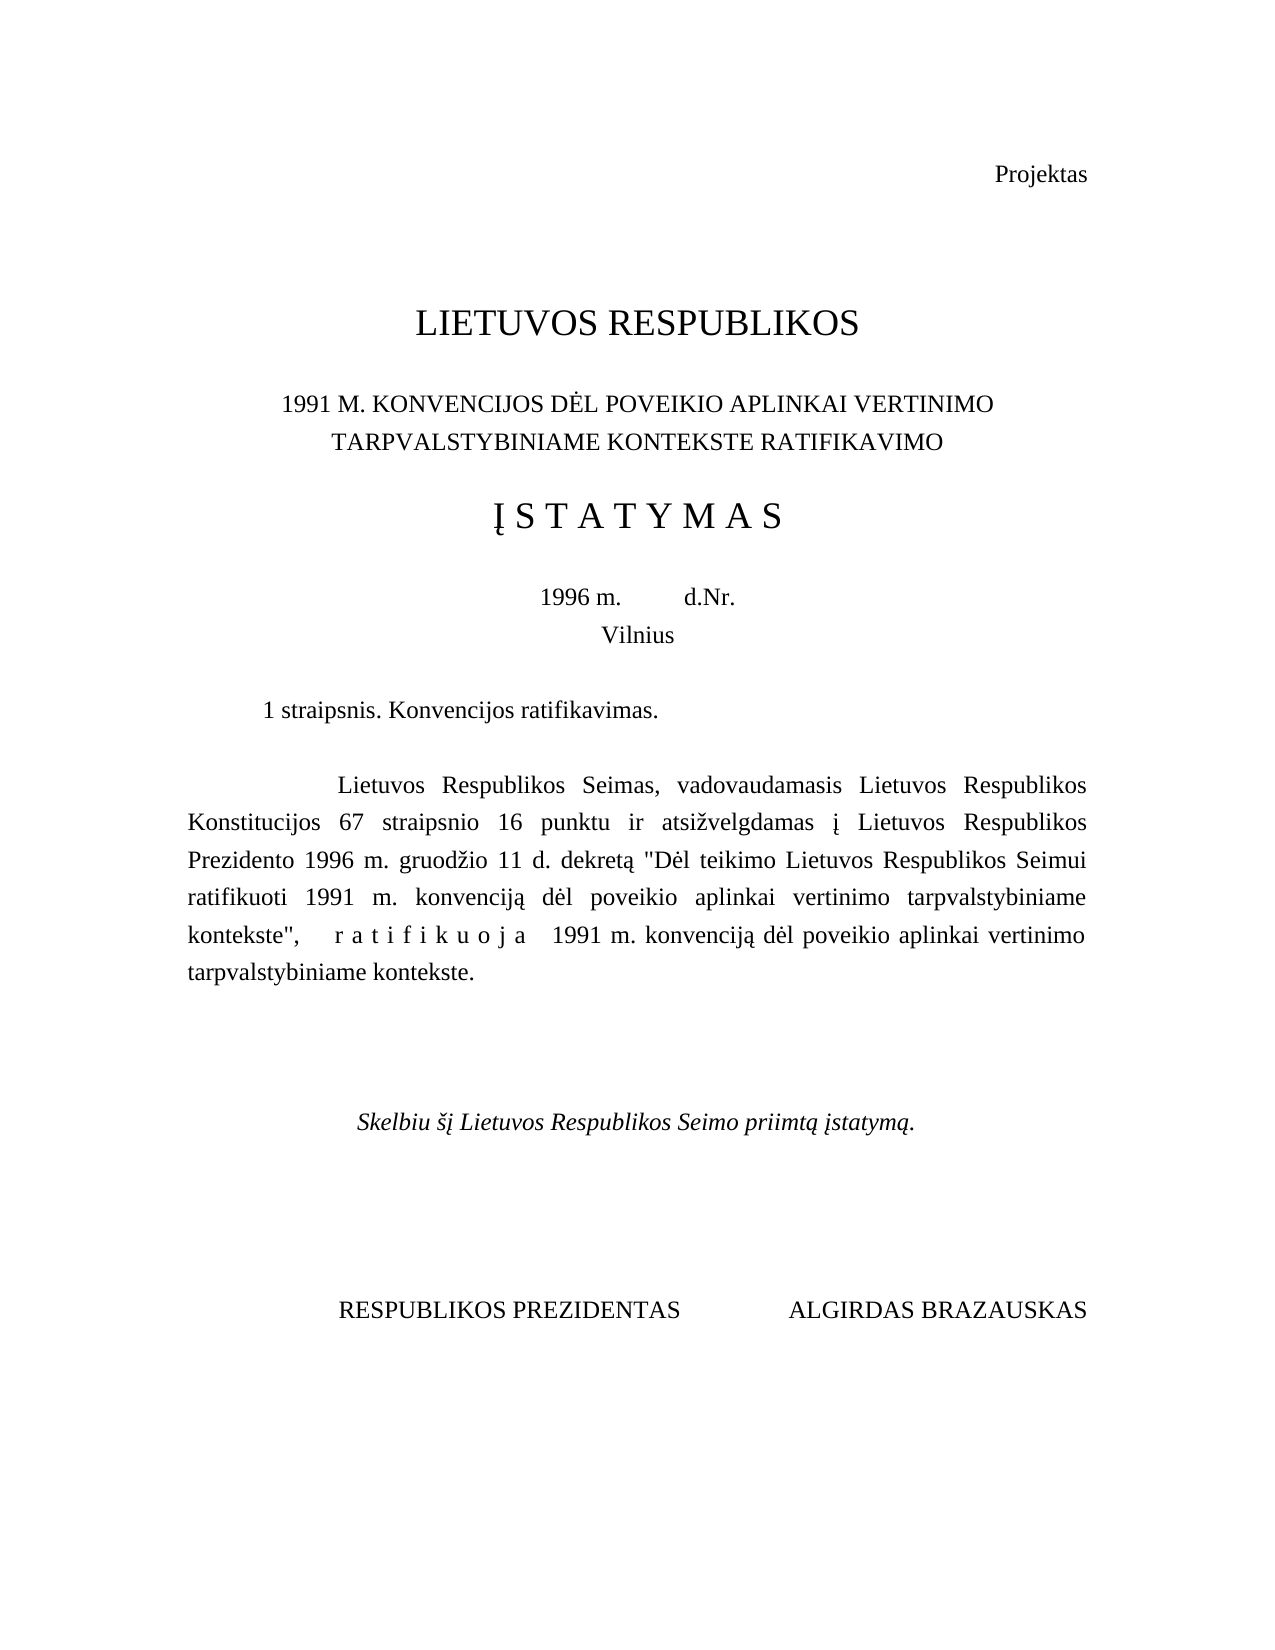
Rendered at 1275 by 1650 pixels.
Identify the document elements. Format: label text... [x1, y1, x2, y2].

text Vilnius [187, 611, 1087, 649]
text Skelbiu šį Lietuvos Respublikos Seimo priimtą įstatymą. [187, 1099, 1087, 1136]
text Į S T A T Y M A S [187, 493, 1087, 536]
text 1996 m. d.Nr. [187, 574, 1087, 611]
text Lietuvos Respublikos Seimas, vadovaudamasis Lietuvos Respublikos Konstitucijos 67 straipsnio 16 punktu ir atsižvelgdamas į Lietuvos Respublikos Prezidento 1996 m. gruodžio 11 d. dekretą "Dėl teikimo Lietuvos Respublikos Seimui ratifikuoti 1991 m. konvenciją dėl poveikio aplinkai vertinimo tarpvalstybiniame kontekste", r a t i f i k u o j a 1991 m. konvenciją dėl poveikio aplinkai vertinimo tarpvalstybiniame kontekste. [187, 761, 1087, 986]
text 1991 M. KONVENCIJOS DĖL POVEIKIO APLINKAI VERTINIMO TARPVALSTYBINIAME KONTEKSTE RATIFIKAVIMO [187, 381, 1087, 456]
text 1 straipsnis. Konvencijos ratifikavimas. [187, 686, 1087, 724]
text LIETUVOS RESPUBLIKOS [187, 300, 1087, 343]
text RESPUBLIKOS PREZIDENTAS ALGIRDAS BRAZAUSKAS [187, 1286, 1087, 1324]
text Projektas [187, 150, 1087, 187]
